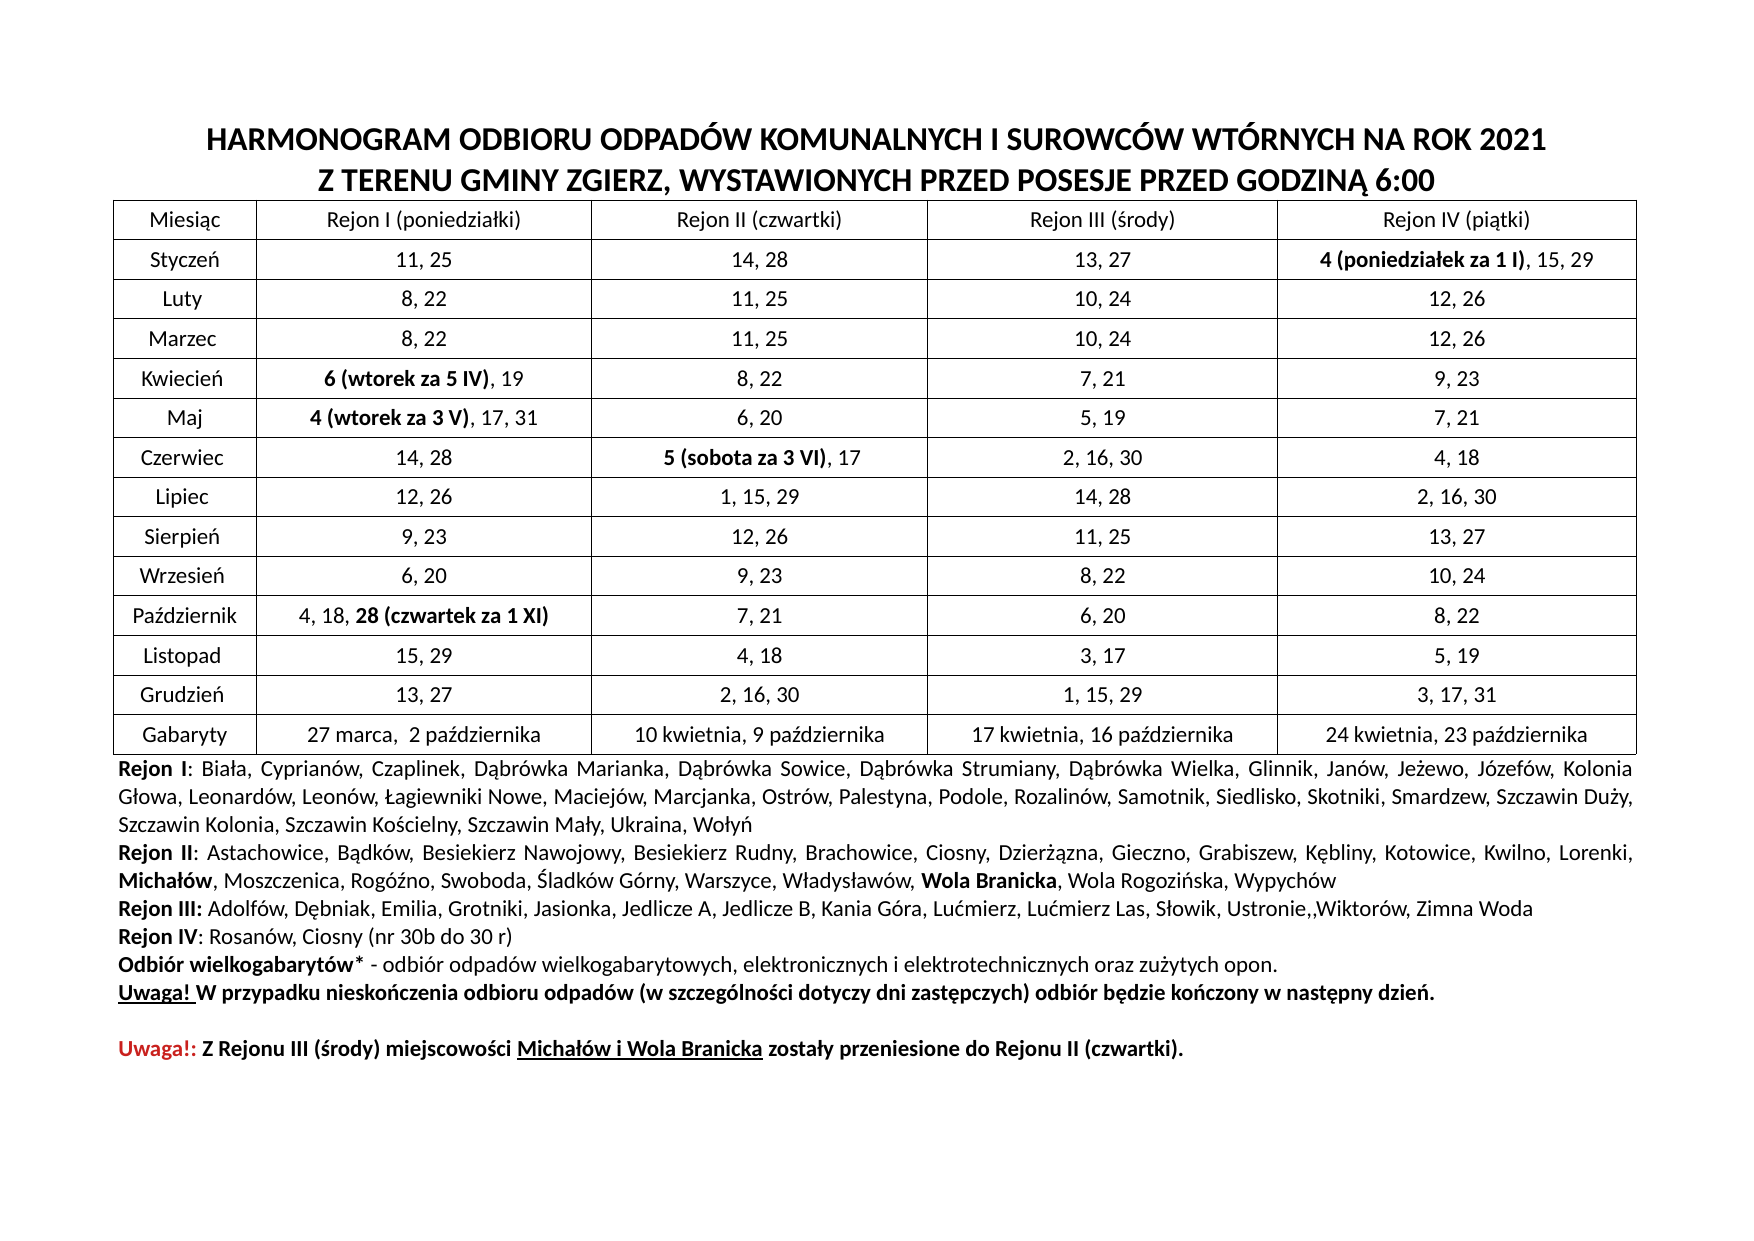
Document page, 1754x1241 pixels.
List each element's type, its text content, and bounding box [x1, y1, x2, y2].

table_cell 6, 20 [592, 399, 927, 437]
text Rejon I: Biała, Cyprianów, Czaplinek, Dąbrówka Marianka, Dąbrówka Sowice, Dąbrówka Strumiany, Dąbrówka Wielka, Glinnik, Janów, Jeżewo, Józefów, Kolonia Głowa, Leonardów, Leonów, Łagiewniki Nowe, Maciejów, Marcjanka, Ostrów, Palestyna, Podole, Rozalinów, Samotnik, Siedlisko, Skotniki, Smardzew, Szczawin Duży, Szczawin Kolonia, Szczawin Kościelny, Szczawin Mały, Ukraina, Wołyń [118, 755, 1636, 838]
table_cell 6, 20 [257, 557, 591, 595]
table_header Rejon III (środy) [928, 201, 1277, 239]
table_cell 10, 24 [1278, 557, 1636, 595]
table_cell 11, 25 [592, 319, 927, 358]
table_cell 24 kwietnia, 23 października [1278, 715, 1636, 754]
table_cell 10, 24 [928, 280, 1277, 318]
table_cell Wrzesień [114, 557, 256, 595]
table_cell 11, 25 [592, 280, 927, 318]
table_cell 4, 18, 28 (czwartek za 1 XI) [257, 596, 591, 635]
table_cell 6, 20 [928, 596, 1277, 635]
table_cell 14, 28 [257, 438, 591, 477]
table_cell 4 (wtorek za 3 V), 17, 31 [257, 399, 591, 437]
table_cell 1, 15, 29 [592, 478, 927, 516]
table_cell 7, 21 [592, 596, 927, 635]
table_cell Kwiecień [114, 359, 256, 397]
text Rejon II: Astachowice, Bądków, Besiekierz Nawojowy, Besiekierz Rudny, Brachowice, Ciosny, Dzierżązna, Gieczno, Grabiszew, Kębliny, Kotowice, Kwilno, Lorenki, Michałów, Moszczenica, Rogóźno, Swoboda, Śladków Górny, Warszyce, Władysławów, Wola Branicka, Wola Rogozińska, Wypychów [118, 838, 1636, 894]
table_cell 9, 23 [257, 517, 591, 556]
table_cell 13, 27 [928, 240, 1277, 279]
table_cell 8, 22 [257, 319, 591, 358]
text Uwaga! W przypadku nieskończenia odbioru odpadów (w szczególności dotyczy dni zastępczych) odbiór będzie kończony w następny dzień. [118, 978, 1636, 1006]
table_header Rejon I (poniedziałki) [257, 201, 591, 239]
table_cell 2, 16, 30 [1278, 478, 1636, 516]
text Rejon IV: Rosanów, Ciosny (nr 30b do 30 r) [118, 922, 1636, 950]
table_cell 3, 17 [928, 636, 1277, 674]
table_cell 8, 22 [257, 280, 591, 318]
table_cell 9, 23 [592, 557, 927, 595]
table_cell 14, 28 [928, 478, 1277, 516]
table_cell 9, 23 [1278, 359, 1636, 397]
table_cell Gabaryty [114, 715, 256, 754]
table_cell Czerwiec [114, 438, 256, 477]
text HARMONOGRAM ODBIORU ODPADÓW KOMUNALNYCH I SUROWCÓW WTÓRNYCH NA ROK 2021 Z TERENU GMINY ZGIERZ, WYSTAWIONYCH PRZED POSESJE PRZED GODZINĄ 6:00 [118, 118, 1636, 199]
table_cell 12, 26 [592, 517, 927, 556]
table_cell 2, 16, 30 [928, 438, 1277, 477]
table_cell Listopad [114, 636, 256, 674]
table_cell Maj [114, 399, 256, 437]
table_cell 17 kwietnia, 16 października [928, 715, 1277, 754]
table_cell Marzec [114, 319, 256, 358]
table_cell 10 kwietnia, 9 października [592, 715, 927, 754]
table_cell Luty [114, 280, 256, 318]
table_cell 10, 24 [928, 319, 1277, 358]
text Uwaga!: Z Rejonu III (środy) miejscowości Michałów i Wola Branicka zostały przeniesione do Rejonu II (czwartki). [118, 1034, 1636, 1062]
table_cell 14, 28 [592, 240, 927, 279]
table_cell 12, 26 [257, 478, 591, 516]
table_cell Grudzień [114, 676, 256, 714]
table_cell 5 (sobota za 3 VI), 17 [592, 438, 927, 477]
table_header Rejon IV (piątki) [1278, 201, 1636, 239]
table_cell 11, 25 [257, 240, 591, 279]
table_cell 2, 16, 30 [592, 676, 927, 714]
table_cell 13, 27 [257, 676, 591, 714]
table_cell 5, 19 [928, 399, 1277, 437]
table_cell 27 marca, 2 października [257, 715, 591, 754]
table_cell 11, 25 [928, 517, 1277, 556]
table_cell 1, 15, 29 [928, 676, 1277, 714]
table_cell 8, 22 [592, 359, 927, 397]
table_cell 12, 26 [1278, 280, 1636, 318]
table_cell Październik [114, 596, 256, 635]
text Rejon III: Adolfów, Dębniak, Emilia, Grotniki, Jasionka, Jedlicze A, Jedlicze B, Kania Góra, Lućmierz, Lućmierz Las, Słowik, Ustronie,,Wiktorów, Zimna Woda [118, 894, 1636, 922]
table_cell 7, 21 [1278, 399, 1636, 437]
table_cell 6 (wtorek za 5 IV), 19 [257, 359, 591, 397]
table_cell 15, 29 [257, 636, 591, 674]
table_header Rejon II (czwartki) [592, 201, 927, 239]
table_cell 8, 22 [1278, 596, 1636, 635]
table_cell 4, 18 [592, 636, 927, 674]
table_cell 12, 26 [1278, 319, 1636, 358]
table_cell 7, 21 [928, 359, 1277, 397]
table_cell Sierpień [114, 517, 256, 556]
table_cell 3, 17, 31 [1278, 676, 1636, 714]
table_cell 13, 27 [1278, 517, 1636, 556]
table_header Miesiąc [114, 201, 256, 239]
table_cell 4, 18 [1278, 438, 1636, 477]
table_cell 8, 22 [928, 557, 1277, 595]
text Odbiór wielkogabarytów* - odbiór odpadów wielkogabarytowych, elektronicznych i elektrotechnicznych oraz zużytych opon. [118, 950, 1636, 978]
table_cell 4 (poniedziałek za 1 I), 15, 29 [1278, 240, 1636, 279]
table_cell Lipiec [114, 478, 256, 516]
table_cell Styczeń [114, 240, 256, 279]
table_cell 5, 19 [1278, 636, 1636, 674]
